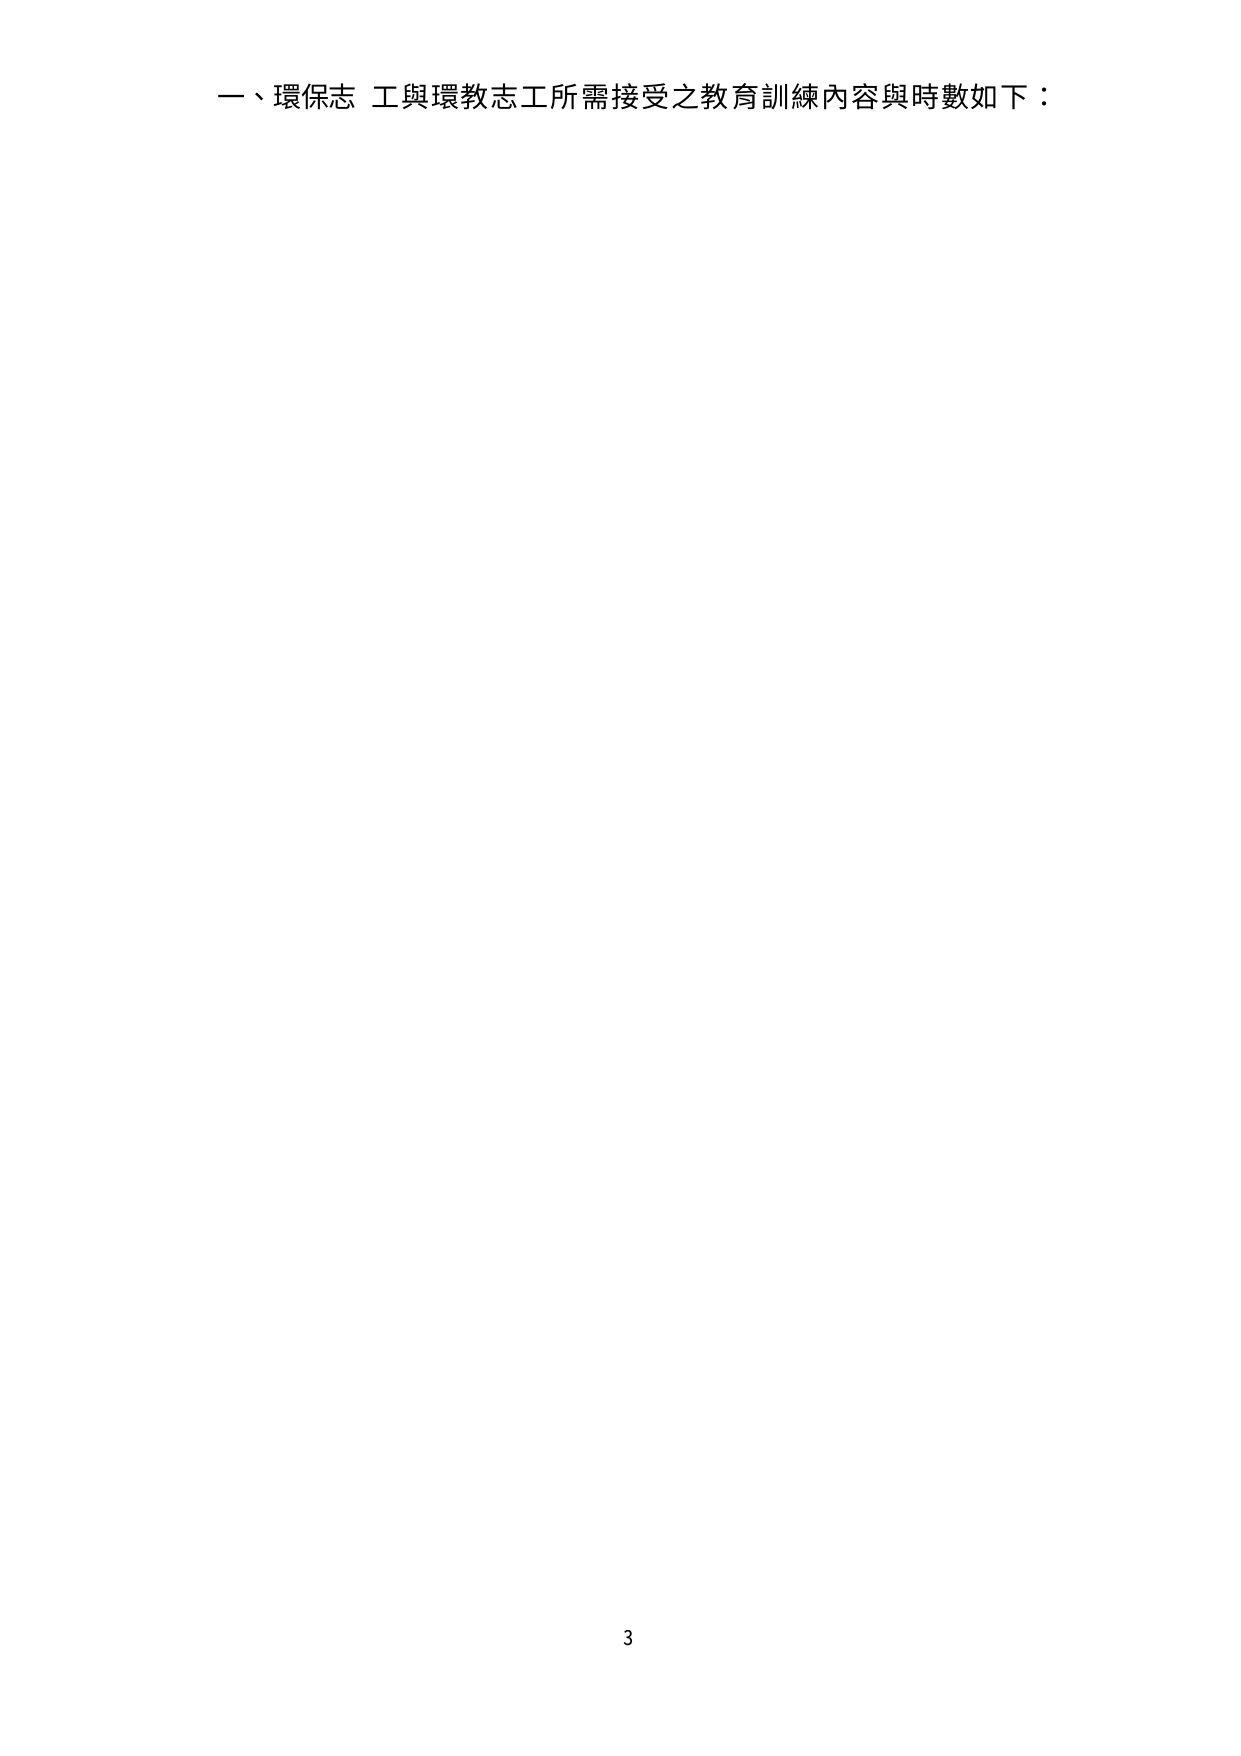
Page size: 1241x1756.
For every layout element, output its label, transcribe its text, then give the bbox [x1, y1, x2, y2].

text 一、環保志 工與環教志工所需接受之教育訓練內容與時數如下： [217, 75, 1061, 116]
